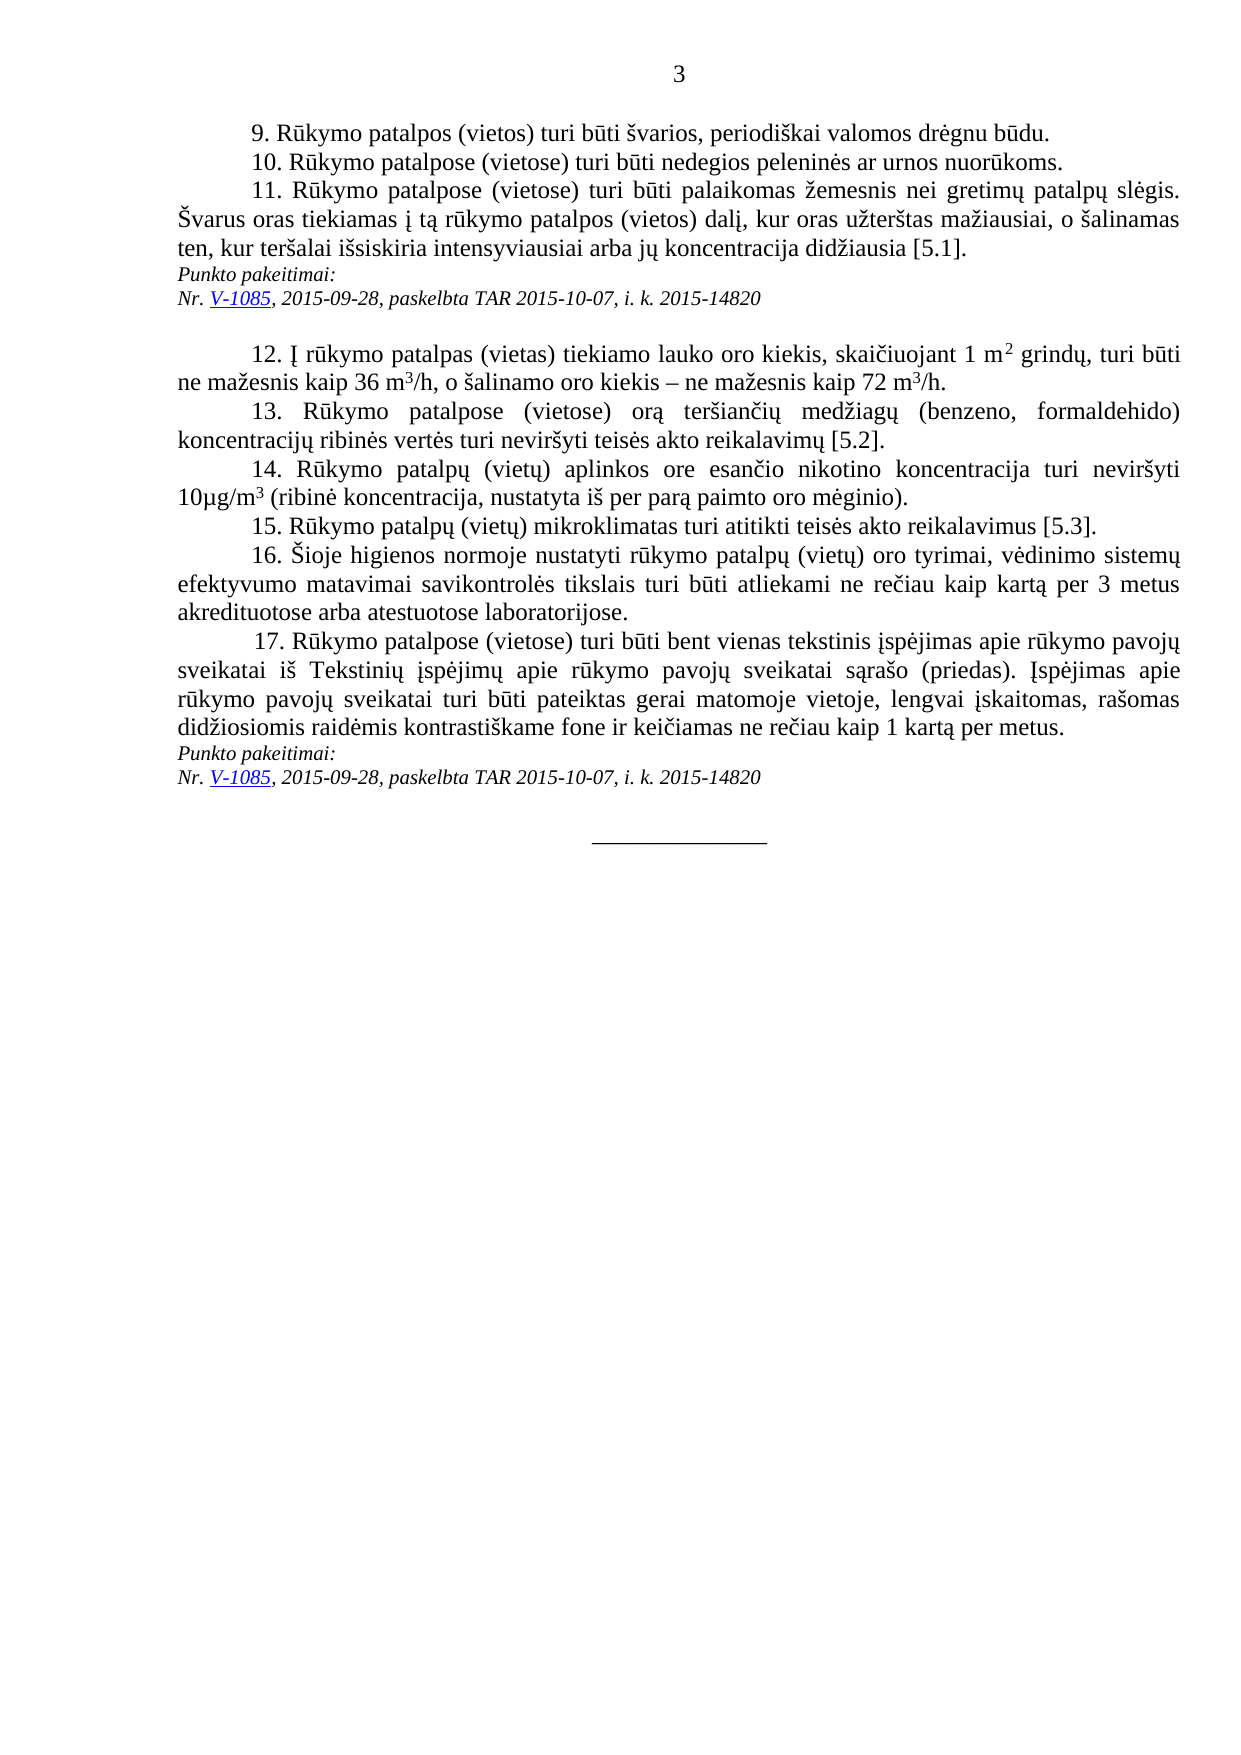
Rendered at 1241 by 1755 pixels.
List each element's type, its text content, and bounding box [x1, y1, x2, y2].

text 15. Rūkymo patalpų (vietų) mikroklimatas turi atitikti teisės akto reikalavimus [5.3]. [177, 511, 1181, 540]
text 12. Į rūkymo patalpas (vietas) tiekiamo lauko oro kiekis, skaičiuojant 1 m2 grindų, turi būti ne mažesnis kaip 36 m3/h, o šalinamo oro kiekis – ne mažesnis kaip 72 m3/h. [177, 339, 1181, 396]
text 16. Šioje higienos normoje nustatyti rūkymo patalpų (vietų) oro tyrimai, vėdinimo sistemų efektyvumo matavimai savikontrolės tikslais turi būti atliekami ne rečiau kaip kartą per 3 metus akredituotose arba atestuotose laboratorijose. [177, 540, 1181, 626]
text Nr. V-1085, 2015-09-28, paskelbta TAR 2015-10-07, i. k. 2015-14820 [177, 286, 1181, 310]
text 9. Rūkymo patalpos (vietos) turi būti švarios, periodiškai valomos drėgnu būdu. [177, 118, 1181, 147]
text Punkto pakeitimai: [177, 741, 1181, 765]
text 17. Rūkymo patalpose (vietose) turi būti bent vienas tekstinis įspėjimas apie rūkymo pavojų sveikatai iš Tekstinių įspėjimų apie rūkymo pavojų sveikatai sąrašo (priedas). Įspėjimas apie rūkymo pavojų sveikatai turi būti pateiktas gerai matomoje vietoje, lengvai įskaitomas, rašomas didžiosiomis raidėmis kontrastiškame fone ir keičiamas ne rečiau kaip 1 kartą per metus. [177, 626, 1181, 741]
text Nr. V-1085, 2015-09-28, paskelbta TAR 2015-10-07, i. k. 2015-14820 [177, 765, 1181, 789]
text 10. Rūkymo patalpose (vietose) turi būti nedegios peleninės ar urnos nuorūkoms. [177, 147, 1181, 176]
text ______________ [177, 818, 1181, 847]
text 14. Rūkymo patalpų (vietų) aplinkos ore esančio nikotino koncentracija turi neviršyti 10µg/m3 (ribinė koncentracija, nustatyta iš per parą paimto oro mėginio). [177, 454, 1181, 511]
text 13. Rūkymo patalpose (vietose) orą teršiančių medžiagų (benzeno, formaldehido) koncentracijų ribinės vertės turi neviršyti teisės akto reikalavimų [5.2]. [177, 396, 1181, 454]
text 11. Rūkymo patalpose (vietose) turi būti palaikomas žemesnis nei gretimų patalpų slėgis. Švarus oras tiekiamas į tą rūkymo patalpos (vietos) dalį, kur oras užterštas mažiausiai, o šalinamas ten, kur teršalai išsiskiria intensyviausiai arba jų koncentracija didžiausia [5.1]. [177, 176, 1181, 262]
text Punkto pakeitimai: [177, 262, 1181, 286]
